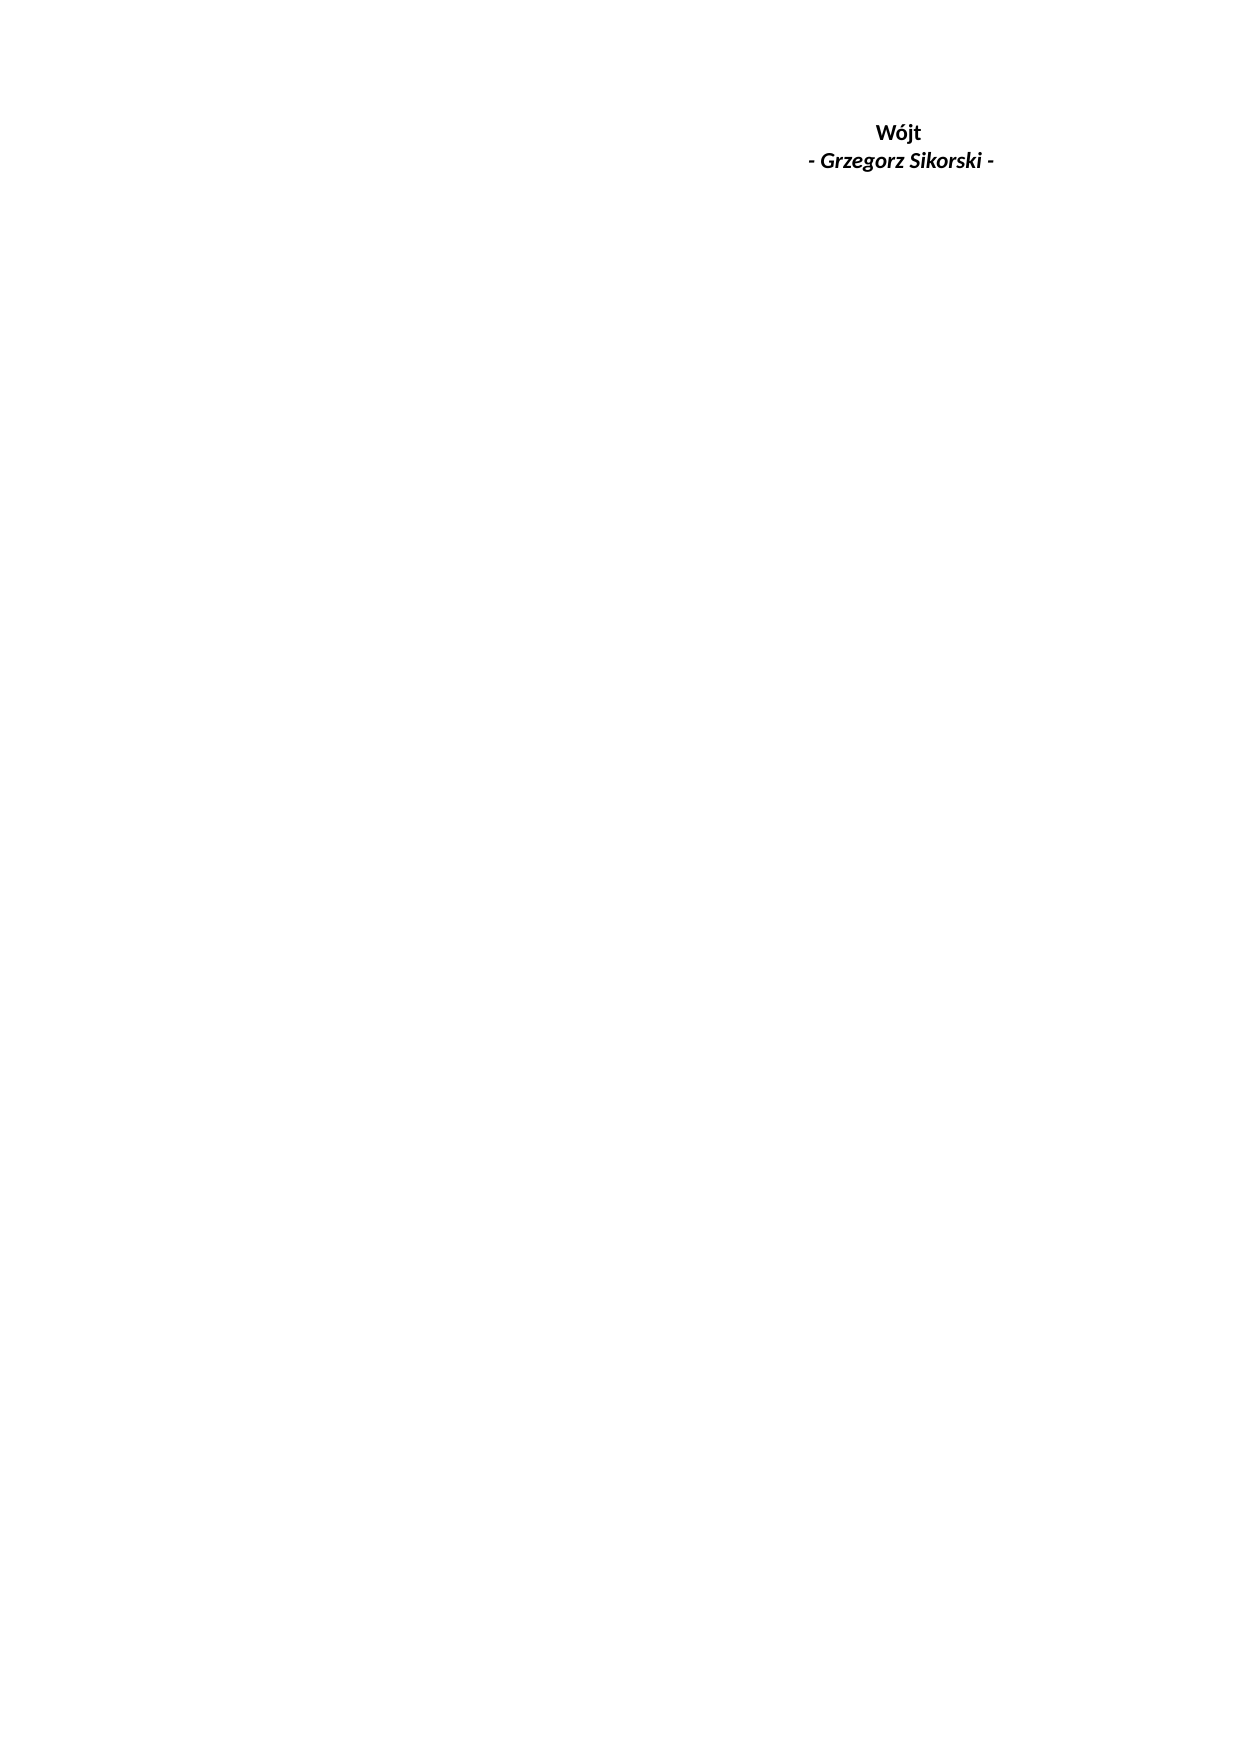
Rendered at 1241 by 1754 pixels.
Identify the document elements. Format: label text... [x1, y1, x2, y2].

text Wójt [709, 118, 1122, 146]
text - Grzegorz Sikorski - [118, 146, 1122, 174]
